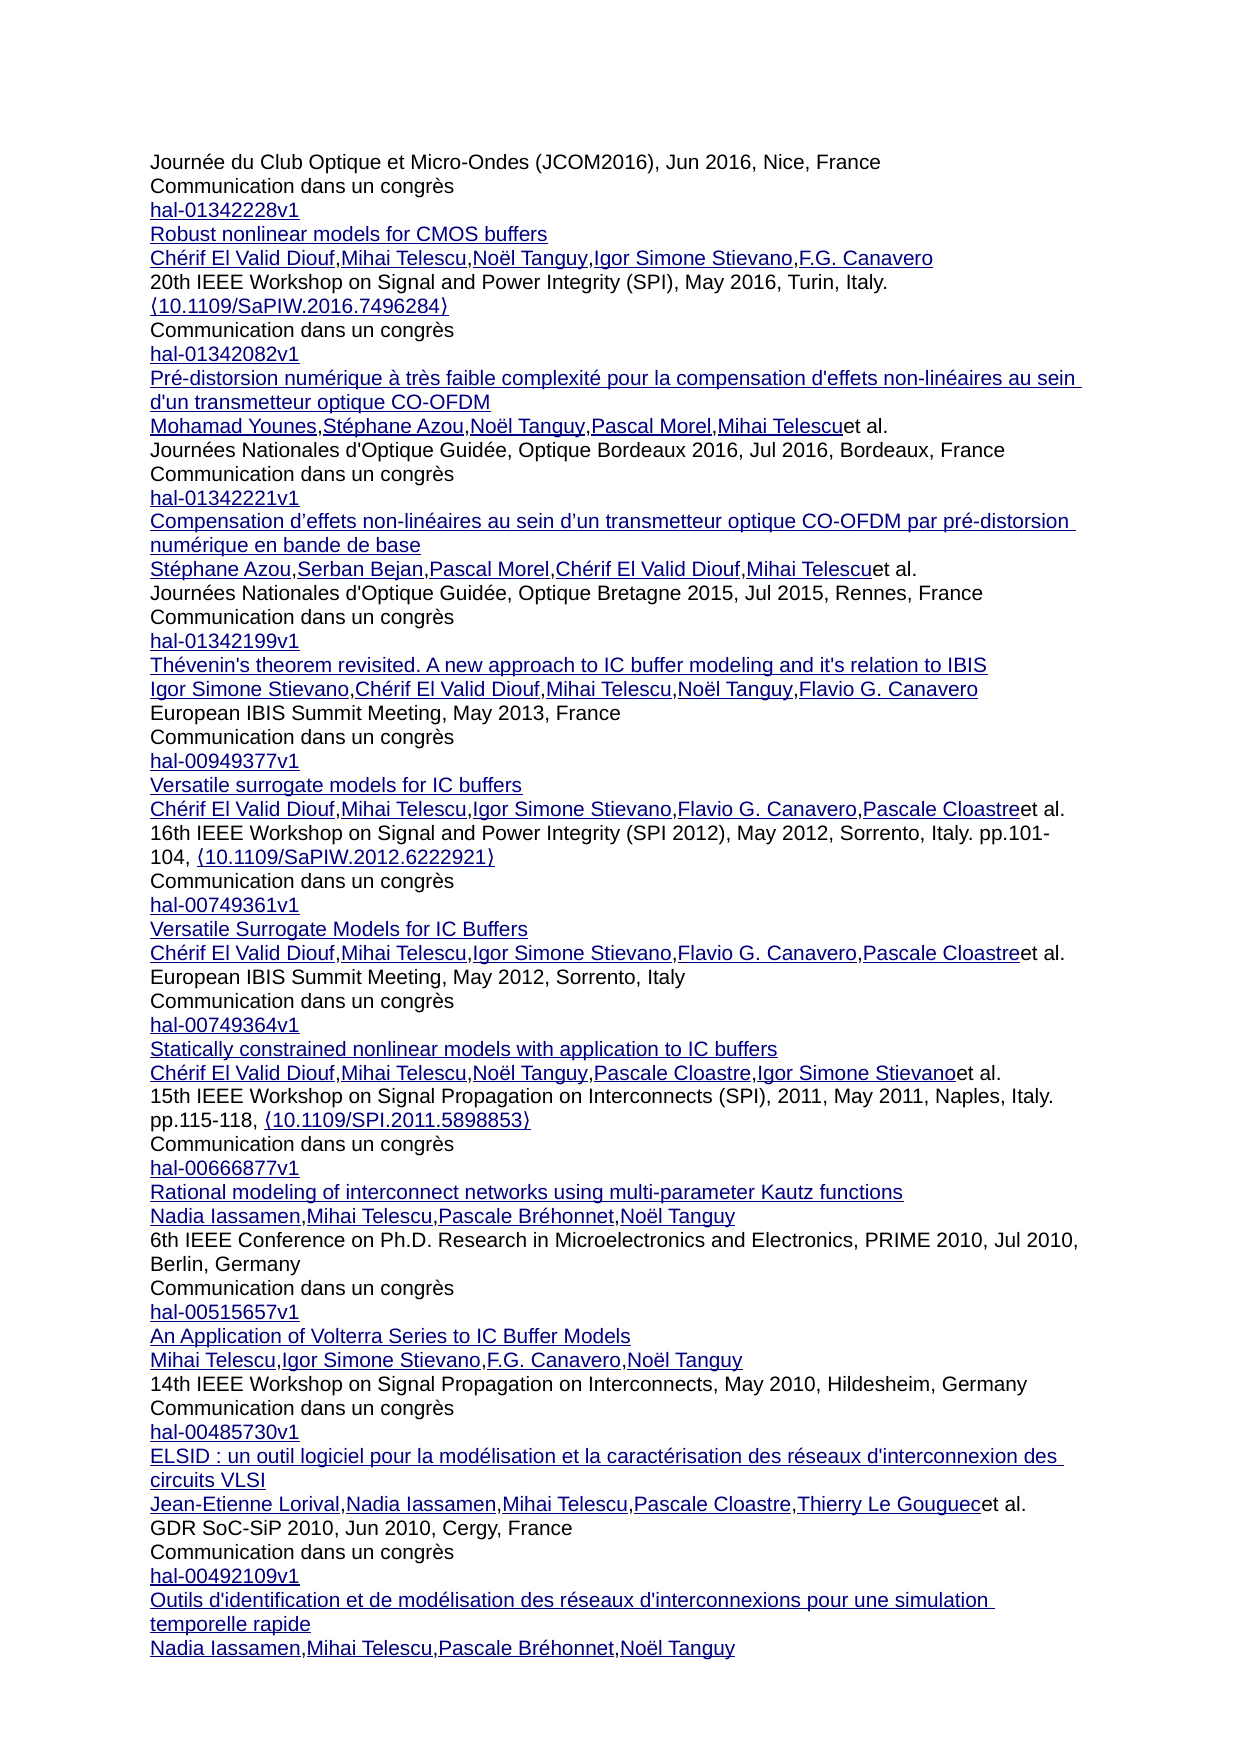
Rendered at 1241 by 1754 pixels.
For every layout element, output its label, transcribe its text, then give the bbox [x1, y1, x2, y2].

table_cell Versatile surrogate models for IC buffers Chérif El Valid Diouf,Mihai Telescu,Igor Simone Stievano,Flavio G. Canavero,Pascale Cloastreet al. 16th IEEE Workshop on Signal and Power Integrity (SPI 2012), May 2012, Sorrento, Italy. pp.101-104, ⟨10.1109/SaPIW.2012.6222921⟩ Communication dans un congrès hal-00749361v1 [150, 773, 1090, 917]
table_cell Compensation d’effets non-linéaires au sein d’un transmetteur optique CO-OFDM par pré-distorsion numérique en bande de base Stéphane Azou,Serban Bejan,Pascal Morel,Chérif El Valid Diouf,Mihai Telescuet al. Journées Nationales d'Optique Guidée, Optique Bretagne 2015, Jul 2015, Rennes, France Communication dans un congrès hal-01342199v1 [150, 509, 1090, 653]
table_cell Versatile Surrogate Models for IC Buffers Chérif El Valid Diouf,Mihai Telescu,Igor Simone Stievano,Flavio G. Canavero,Pascale Cloastreet al. European IBIS Summit Meeting, May 2012, Sorrento, Italy Communication dans un congrès hal-00749364v1 [150, 917, 1090, 1036]
table_cell Robust nonlinear models for CMOS buffers Chérif El Valid Diouf,Mihai Telescu,Noël Tanguy,Igor Simone Stievano,F.G. Canavero 20th IEEE Workshop on Signal and Power Integrity (SPI), May 2016, Turin, Italy. ⟨10.1109/SaPIW.2016.7496284⟩ Communication dans un congrès hal-01342082v1 [150, 222, 1090, 366]
table_cell ELSID : un outil logiciel pour la modélisation et la caractérisation des réseaux d'interconnexion des circuits VLSI Jean-Etienne Lorival,Nadia Iassamen,Mihai Telescu,Pascale Cloastre,Thierry Le Gouguecet al. GDR SoC-SiP 2010, Jun 2010, Cergy, France Communication dans un congrès hal-00492109v1 [150, 1444, 1090, 1587]
table_cell Outils d'identification et de modélisation des réseaux d'interconnexions pour une simulation temporelle rapide Nadia Iassamen,Mihai Telescu,Pascale Bréhonnet,Noël Tanguy [150, 1588, 1090, 1659]
table_cell Rational modeling of interconnect networks using multi-parameter Kautz functions Nadia Iassamen,Mihai Telescu,Pascale Bréhonnet,Noël Tanguy 6th IEEE Conference on Ph.D. Research in Microelectronics and Electronics, PRIME 2010, Jul 2010, Berlin, Germany Communication dans un congrès hal-00515657v1 [150, 1180, 1090, 1324]
table_cell Thévenin's theorem revisited. A new approach to IC buffer modeling and it's relation to IBIS Igor Simone Stievano,Chérif El Valid Diouf,Mihai Telescu,Noël Tanguy,Flavio G. Canavero European IBIS Summit Meeting, May 2013, France Communication dans un congrès hal-00949377v1 [150, 653, 1090, 773]
table_cell Statically constrained nonlinear models with application to IC buffers Chérif El Valid Diouf,Mihai Telescu,Noël Tanguy,Pascale Cloastre,Igor Simone Stievanoet al. 15th IEEE Workshop on Signal Propagation on Interconnects (SPI), 2011, May 2011, Naples, Italy. pp.115-118, ⟨10.1109/SPI.2011.5898853⟩ Communication dans un congrès hal-00666877v1 [150, 1036, 1090, 1180]
table_cell An Application of Volterra Series to IC Buffer Models Mihai Telescu,Igor Simone Stievano,F.G. Canavero,Noël Tanguy 14th IEEE Workshop on Signal Propagation on Interconnects, May 2010, Hildesheim, Germany Communication dans un congrès hal-00485730v1 [150, 1324, 1090, 1444]
table_cell Pré-distorsion numérique à très faible complexité pour la compensation d'effets non-linéaires au sein d'un transmetteur optique CO-OFDM Mohamad Younes,Stéphane Azou,Noël Tanguy,Pascal Morel,Mihai Telescuet al. Journées Nationales d'Optique Guidée, Optique Bordeaux 2016, Jul 2016, Bordeaux, France Communication dans un congrès hal-01342221v1 [150, 366, 1090, 509]
table_cell Journée du Club Optique et Micro-Ondes (JCOM2016), Jun 2016, Nice, France Communication dans un congrès hal-01342228v1 [150, 150, 1090, 222]
